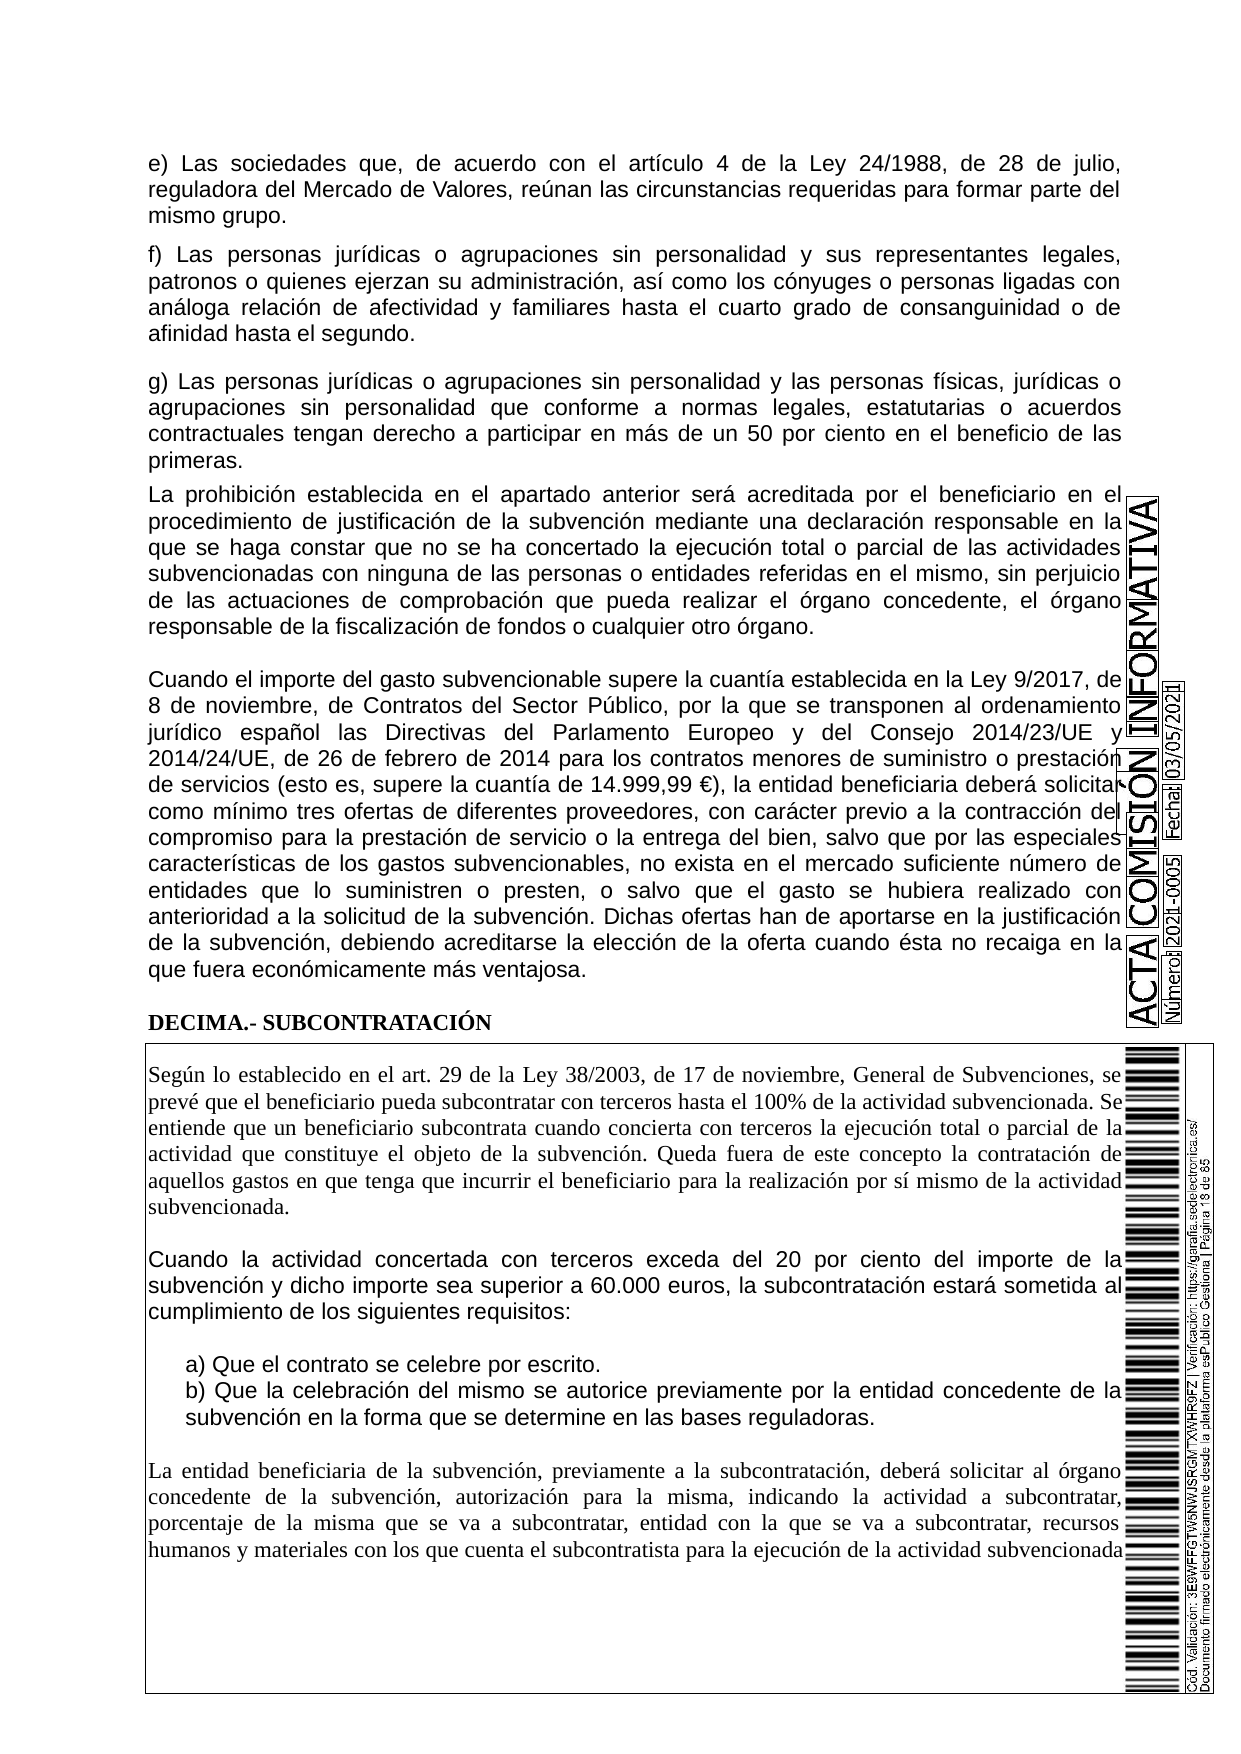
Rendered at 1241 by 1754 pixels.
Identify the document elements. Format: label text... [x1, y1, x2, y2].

picture [1163, 790, 1181, 839]
picture [1146, 698, 1158, 721]
text subvención en la forma que se determine en las bases reguladoras. [185, 1405, 1146, 1430]
text patronos o quienes ejerzan su administración, así como los cónyuges o personas ligadas con [148, 269, 1146, 294]
picture [1146, 849, 1158, 876]
text concedente de la subvención, autorización para la misma, indicando la actividad a subcontratar, [148, 1484, 1146, 1509]
text entiende que un beneficiario subcontrata cuando concierta con terceros la ejecución total o parcial de la [148, 1115, 1145, 1140]
text La prohibición establecida en el apartado anterior será acreditada por el beneficiario en el [148, 482, 1146, 508]
text de las actuaciones de comprobación que pueda realizar el órgano concedente, el órgano [148, 588, 1146, 613]
picture [1146, 722, 1158, 736]
text agrupaciones sin personalidad que conforme a normas legales, estatutarias o acuerdos [148, 395, 1146, 421]
text primeras. [148, 448, 1146, 473]
picture [1127, 813, 1158, 848]
text como mínimo tres ofertas de diferentes proveedores, con carácter previo a la contracción del [148, 799, 1146, 824]
text 014/24/UE, de 26 de febrero de 2014 para los contratos menores de suministro o prestación [186, 746, 1146, 772]
text procedimiento de justificación de la subvención mediante una declaración responsable en la [148, 509, 1146, 534]
picture [1146, 749, 1158, 771]
text cumplimiento de los siguientes requisitos: [148, 1299, 1146, 1325]
picture [1164, 914, 1181, 946]
text subvencionadas con ninguna de las personas o entidades referidas en el mismo, sin perjuicio [148, 561, 1146, 587]
text afinidad hasta el segundo. [148, 321, 1146, 347]
text que fuera económicamente más ventajosa. [148, 957, 1146, 982]
picture [146, 1044, 1185, 1693]
text compromiso para la prestación de servicio o la entrega del bien, salvo que por las especiales [148, 825, 1146, 851]
picture [1127, 936, 1158, 1027]
text porcentaje de la misma que se va a subcontratar, entidad con la que se va a subcontratar, recursos [148, 1510, 1146, 1536]
text a) Que el contrato se celebre por escrito. [185, 1352, 1146, 1378]
text de la subvención, debiendo acreditarse la elección de la oferta cuando ésta no recaiga en la [148, 930, 1146, 956]
text reguladora del Mercado de Valores, reúnan las circunstancias requeridas para formar parte del [148, 177, 1146, 203]
text 2 [148, 746, 186, 772]
picture [1127, 600, 1158, 650]
picture [1127, 651, 1158, 696]
text Cuando la actividad concertada con terceros exceda del 20 por ciento del importe de la [148, 1247, 1146, 1272]
picture [1127, 877, 1158, 927]
text de servicios (esto es, supere la cuantía de 14.999,99 €), la entidad beneficiaria deberá solicitar [148, 772, 1146, 798]
text subvencionada. [148, 1194, 1145, 1219]
text contractuales tengan derecho a participar en más de un 50 por ciento en el beneficio de las [148, 421, 1146, 447]
text Según lo establecido en el art. 29 de la Ley 38/2003, de 17 de noviembre, General de Subvenciones, se [148, 1062, 1145, 1088]
text características de los gastos subvencionables, no exista en el mercado suficiente número de [148, 851, 1146, 877]
text La entidad beneficiaria de la subvención, previamente a la subcontratación, deberá solicitar al órgano [148, 1458, 1146, 1483]
text Cuando el importe del gasto subvencionable supere la cuantía establecida en la Ley 9/2017, de [148, 667, 1146, 692]
picture [1163, 682, 1184, 691]
text entidades que lo suministren o presten, o salvo que el gasto se hubiera realizado con [148, 878, 1146, 903]
picture [1162, 956, 1181, 999]
text actividad que constituye el objeto de la subvención. Queda fuera de este concepto la contratación de [148, 1141, 1145, 1167]
text g) Las personas jurídicas o agrupaciones sin personalidad y las personas físicas, jurídicas o [148, 369, 1146, 394]
text 8 [148, 693, 170, 719]
text subvención y dicho importe sea superior a 60.000 euros, la subcontratación estará sometida al [148, 1273, 1146, 1299]
text aquellos gastos en que tenga que incurrir el beneficiario para la realización por sí mismo de la actividad [148, 1168, 1145, 1193]
text humanos y materiales con los que cuenta el subcontratista para la ejecución de la actividad subvencionada [148, 1537, 1146, 1562]
text e) Las sociedades que, de acuerdo con el artículo 4 de la Ley 24/1988, de 28 de julio, [148, 151, 1146, 176]
picture [1163, 692, 1184, 779]
text f) Las personas jurídicas o agrupaciones sin personalidad y sus representantes legales, [148, 242, 1146, 268]
text DECIMA.- SUBCONTRATACIÓN [148, 1009, 519, 1035]
text mismo grupo. [148, 203, 1146, 229]
text responsable de la fiscalización de fondos o cualquier otro órgano. [148, 614, 1146, 640]
text anterioridad a la solicitud de la subvención. Dichas ofertas han de aportarse en la justificación [148, 904, 1146, 930]
text b) Que la celebración del mismo se autorice previamente por la entidad concedente de la [185, 1378, 1146, 1404]
text de noviembre, de Contratos del Sector Público, por la que se transponen al ordenamiento [170, 693, 1146, 719]
text prevé que el beneficiario pueda subcontratar con terceros hasta el 100% de la actividad subvencionada. Se [148, 1089, 1145, 1114]
picture [1164, 856, 1181, 913]
text jurídico español las Directivas del Parlamento Europeo y del Consejo 2014/23/UE y [148, 719, 1146, 745]
picture [1117, 772, 1158, 812]
picture [1186, 1044, 1213, 1693]
text que se haga constar que no se ha concertado la ejecución total o parcial de las actividades [148, 535, 1146, 561]
picture [1127, 497, 1158, 599]
picture [1162, 1000, 1181, 1023]
picture [1163, 785, 1181, 789]
text análoga relación de afectividad y familiares hasta el cuarto grado de consanguinidad o de [148, 295, 1146, 321]
